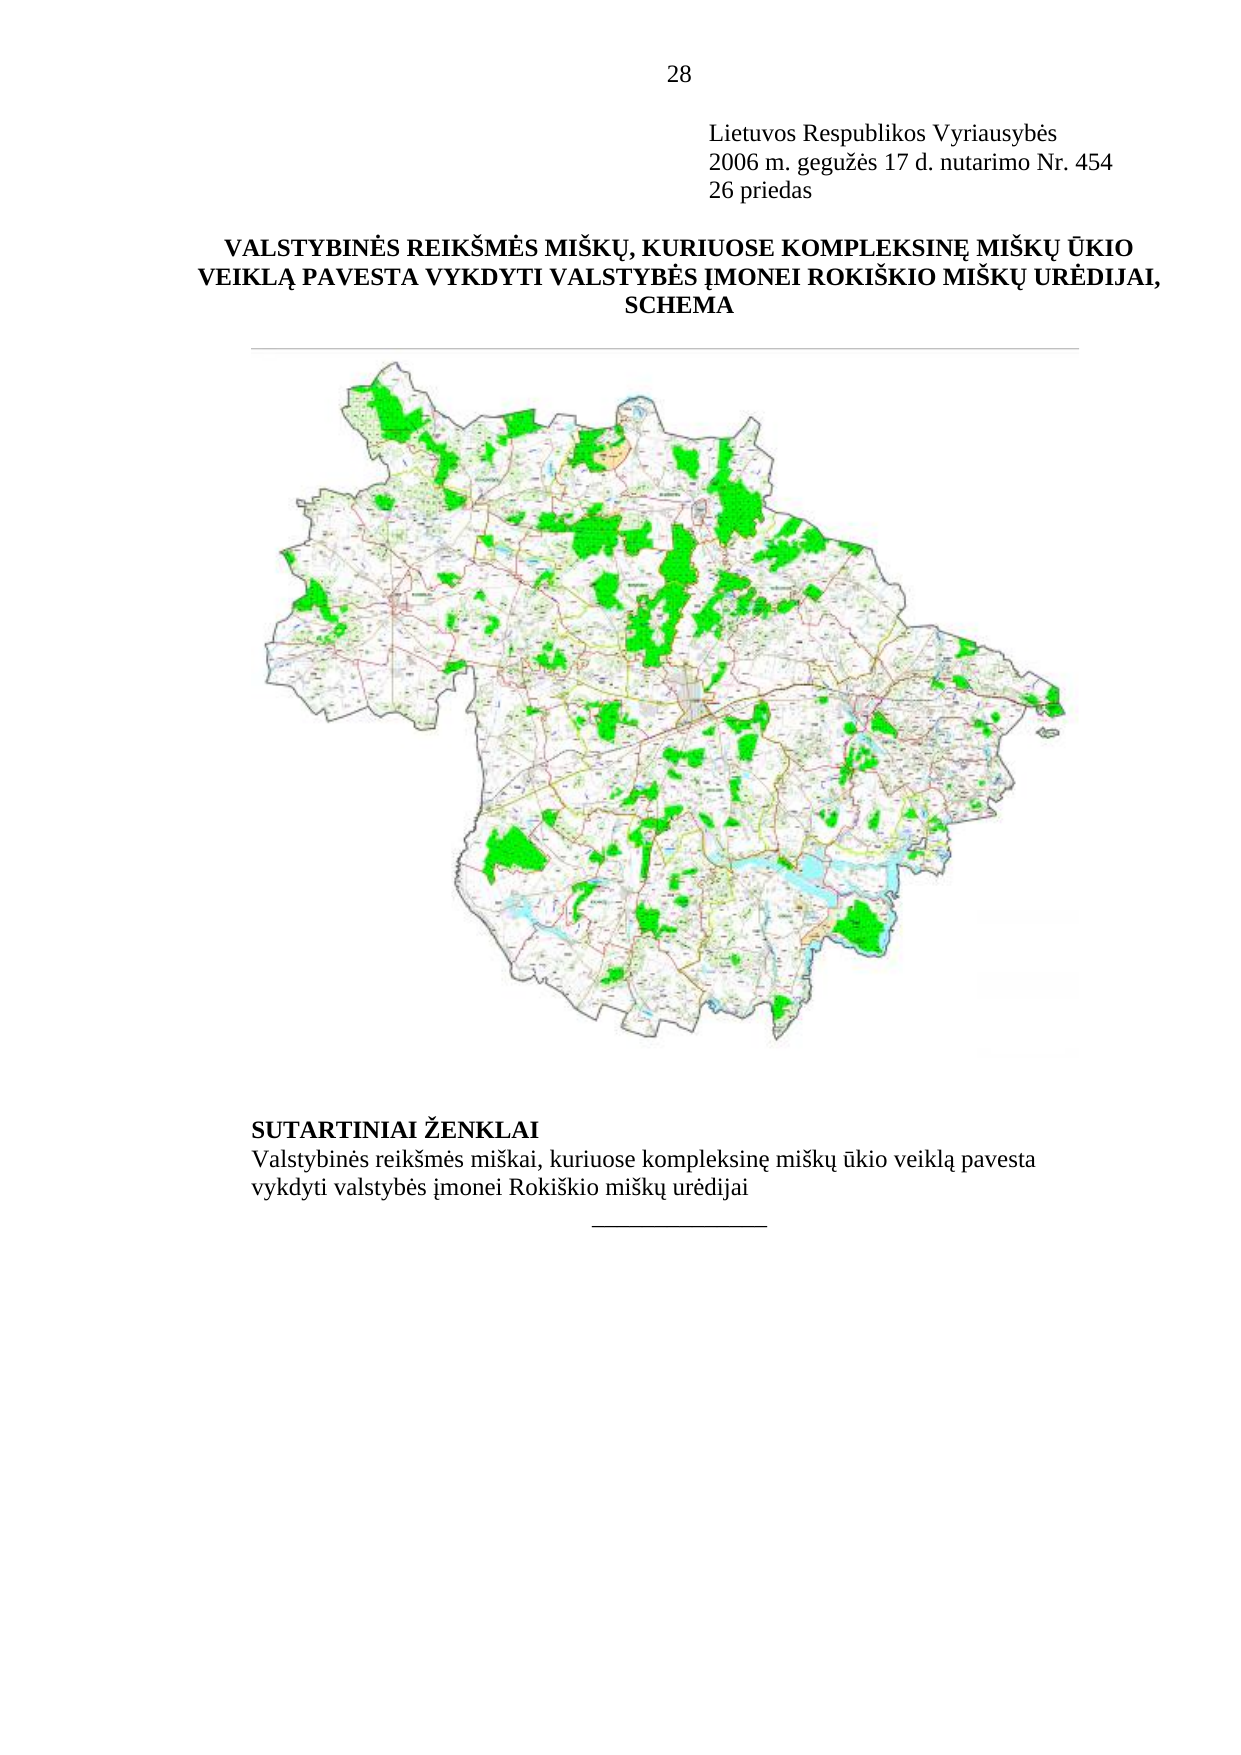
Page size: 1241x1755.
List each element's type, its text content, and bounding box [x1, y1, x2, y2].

text SUTARTINIAI ŽENKLAI [177, 1115, 1181, 1144]
text Lietuvos Respublikos Vyriausybės [177, 118, 1181, 147]
text VALSTYBINĖS REIKŠMĖS MIŠKŲ, KURIUOSE KOMPLEKSINĘ MIŠKŲ ŪKIO VEIKLĄ PAVESTA VYKDYTI VALSTYBĖS ĮMONEI ROKIŠKIO MIŠKŲ URĖDIJAI, SCHEMA [177, 233, 1181, 319]
text 26 priedas [177, 176, 1181, 204]
text ______________ [177, 1201, 1181, 1230]
text vykdyti valstybės įmonei Rokiškio miškų urėdijai [177, 1172, 1181, 1201]
text Valstybinės reikšmės miškai, kuriuose kompleksinę miškų ūkio veiklą pavesta [177, 1144, 1181, 1172]
text 2006 m. gegužės 17 d. nutarimo Nr. 454 [177, 147, 1181, 176]
